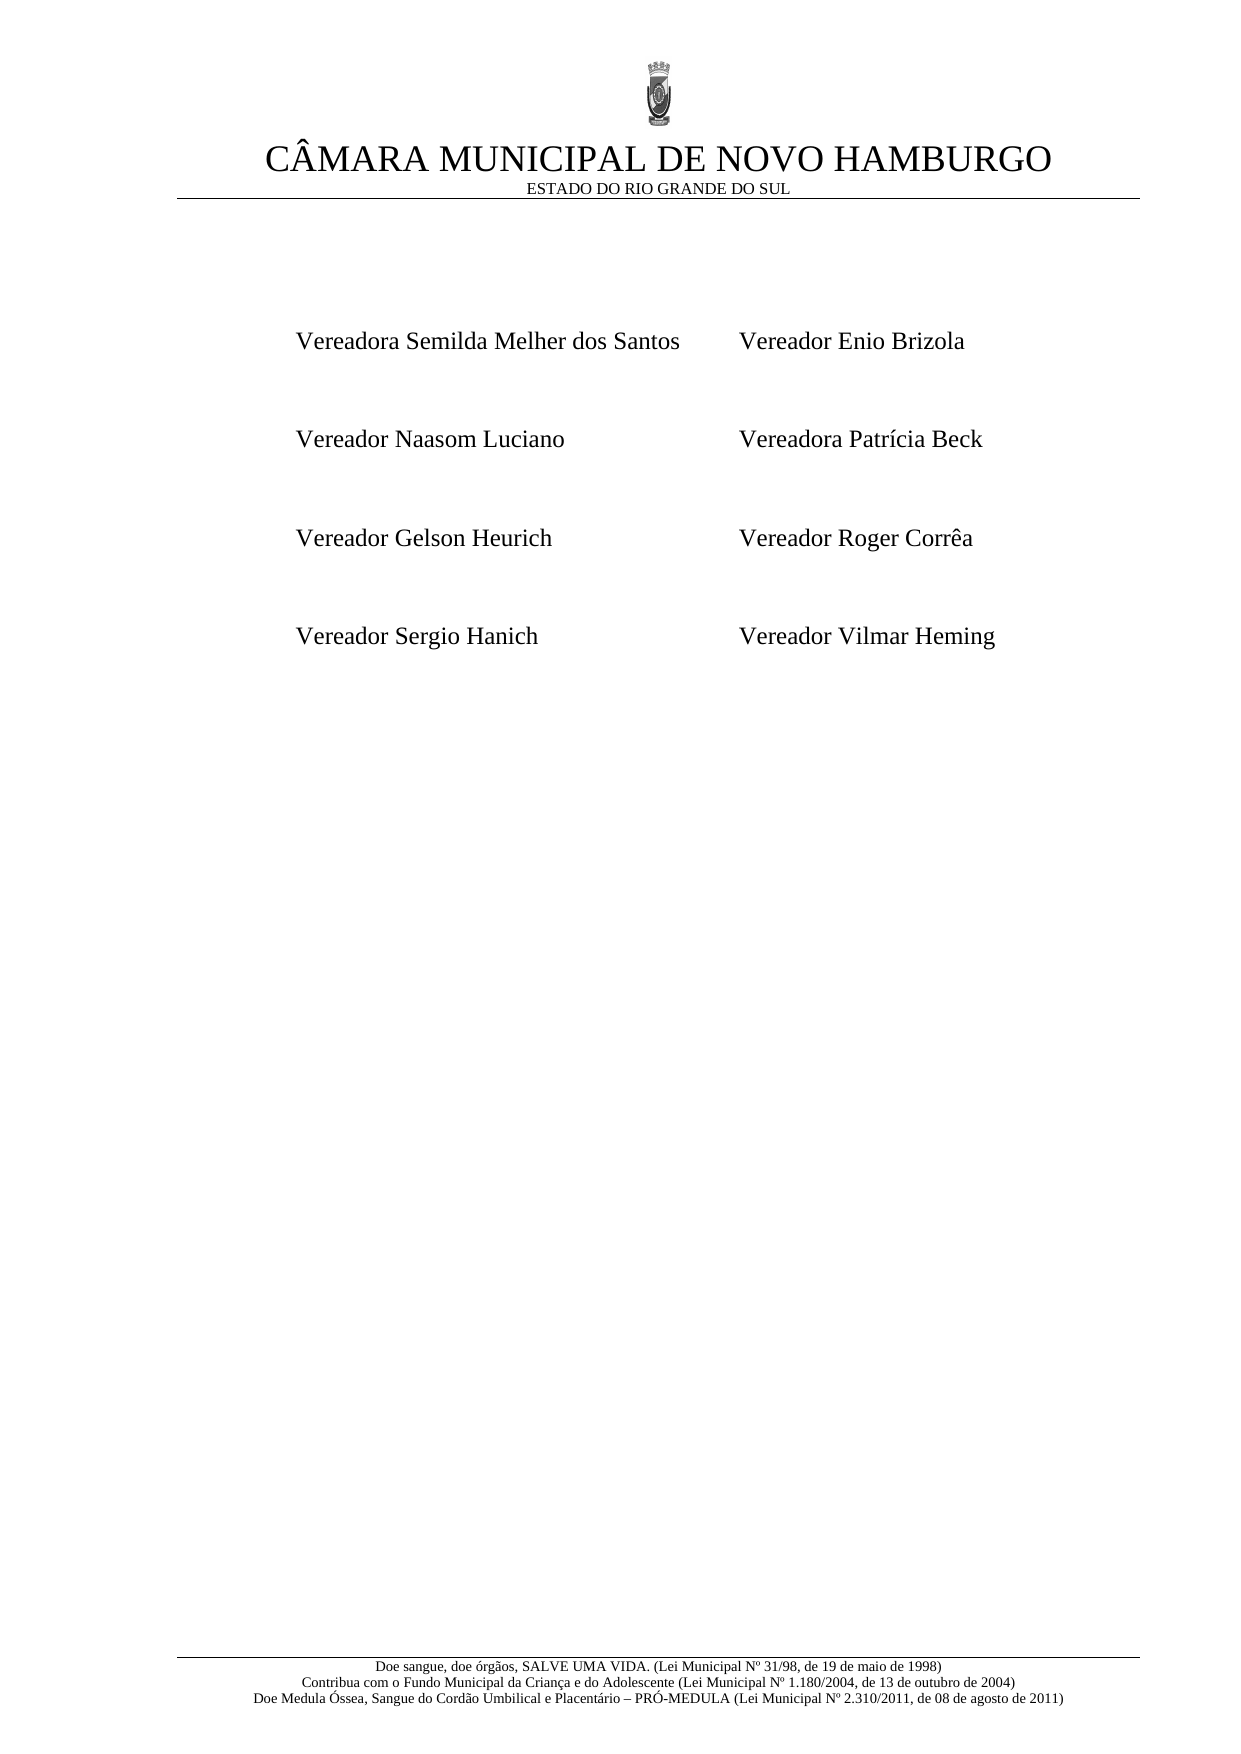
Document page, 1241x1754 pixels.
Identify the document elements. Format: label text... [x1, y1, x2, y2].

text Vereadora Semilda Melher dos Santos Vereador Enio Brizola [295, 327, 1140, 354]
text Vereador Naasom Luciano Vereadora Patrícia Beck [295, 425, 1140, 453]
text Vereador Sergio Hanich Vereador Vilmar Heming [295, 622, 1140, 650]
text Vereador Gelson Heurich Vereador Roger Corrêa [295, 524, 1140, 552]
